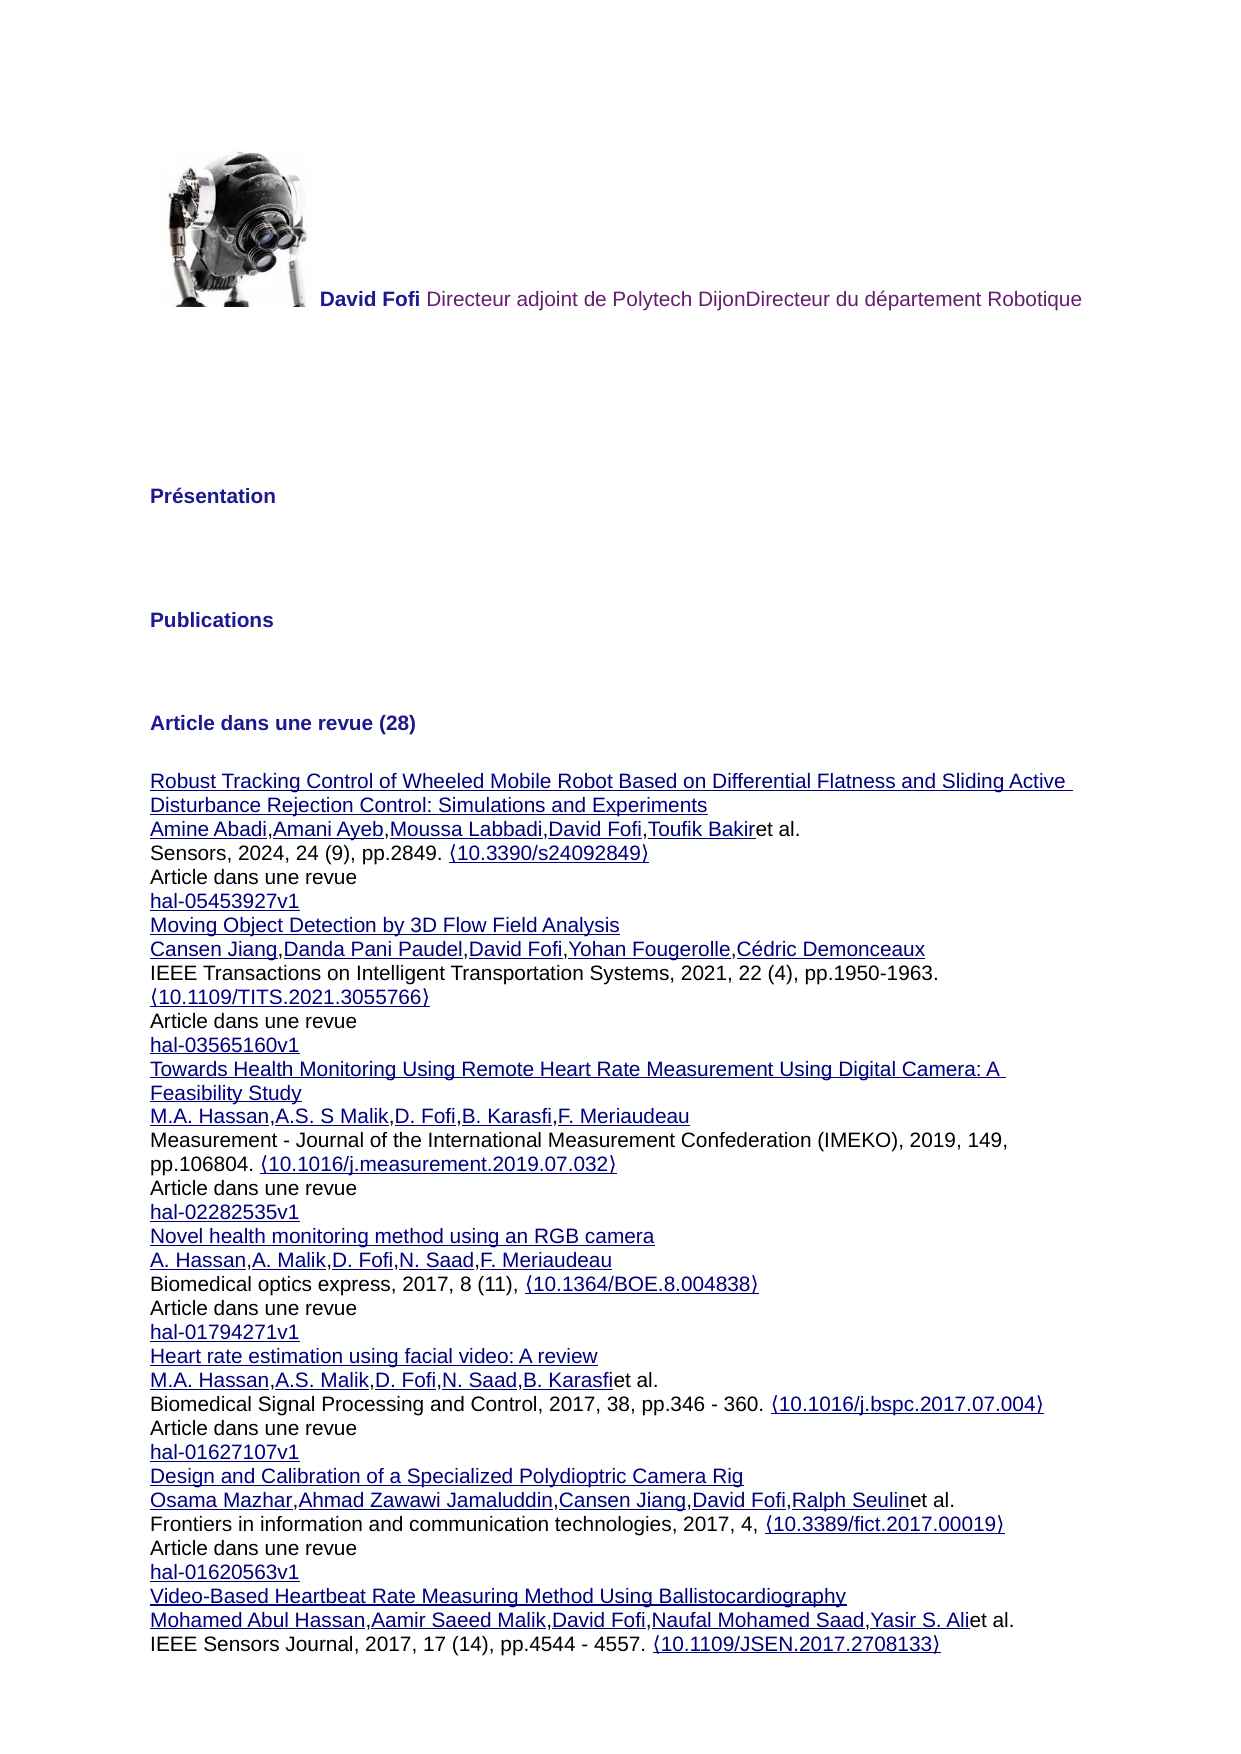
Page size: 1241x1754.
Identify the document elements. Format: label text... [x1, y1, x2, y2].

subtitle David Fofi Directeur adjoint de Polytech DijonDirecteur du département Robotique [150, 150, 1090, 311]
picture [157, 150, 314, 307]
table_cell Moving Object Detection by 3D Flow Field Analysis Cansen Jiang,Danda Pani Paudel,David Fofi,Yohan Fougerolle,Cédric Demonceaux IEEE Transactions on Intelligent Transportation Systems, 2021, 22 (4), pp.1950-1963. ⟨10.1109/TITS.2021.3055766⟩ Article dans une revue hal-03565160v1 [150, 913, 1090, 1056]
table_header Robust Tracking Control of Wheeled Mobile Robot Based on Differential Flatness and Sliding Active Disturbance Rejection Control: Simulations and Experiments Amine Abadi,Amani Ayeb,Moussa Labbadi,David Fofi,Toufik Bakiret al. Sensors, 2024, 24 (9), pp.2849. ⟨10.3390/s24092849⟩ Article dans une revue hal-05453927v1 [150, 769, 1090, 913]
table_cell Video-Based Heartbeat Rate Measuring Method Using Ballistocardiography Mohamed Abul Hassan,Aamir Saeed Malik,David Fofi,Naufal Mohamed Saad,Yasir S. Aliet al. IEEE Sensors Journal, 2017, 17 (14), pp.4544 - 4557. ⟨10.1109/JSEN.2017.2708133⟩ [150, 1584, 1090, 1655]
subtitle Publications [150, 607, 1090, 631]
table_cell Design and Calibration of a Specialized Polydioptric Camera Rig Osama Mazhar,Ahmad Zawawi Jamaluddin,Cansen Jiang,David Fofi,Ralph Seulinet al. Frontiers in information and communication technologies, 2017, 4, ⟨10.3389/fict.2017.00019⟩ Article dans une revue hal-01620563v1 [150, 1464, 1090, 1583]
subtitle Article dans une revue (28) [150, 711, 1090, 734]
table_cell Towards Health Monitoring Using Remote Heart Rate Measurement Using Digital Camera: A Feasibility Study M.A. Hassan,A.S. S Malik,D. Fofi,B. Karasfi,F. Meriaudeau Measurement - Journal of the International Measurement Confederation (IMEKO), 2019, 149, pp.106804. ⟨10.1016/j.measurement.2019.07.032⟩ Article dans une revue hal-02282535v1 [150, 1056, 1090, 1224]
subtitle Présentation [150, 483, 1090, 507]
table_cell Heart rate estimation using facial video: A review M.A. Hassan,A.S. Malik,D. Fofi,N. Saad,B. Karasfiet al. Biomedical Signal Processing and Control, 2017, 38, pp.346 - 360. ⟨10.1016/j.bspc.2017.07.004⟩ Article dans une revue hal-01627107v1 [150, 1344, 1090, 1464]
table_cell Novel health monitoring method using an RGB camera A. Hassan,A. Malik,D. Fofi,N. Saad,F. Meriaudeau Biomedical optics express, 2017, 8 (11), ⟨10.1364/BOE.8.004838⟩ Article dans une revue hal-01794271v1 [150, 1224, 1090, 1344]
